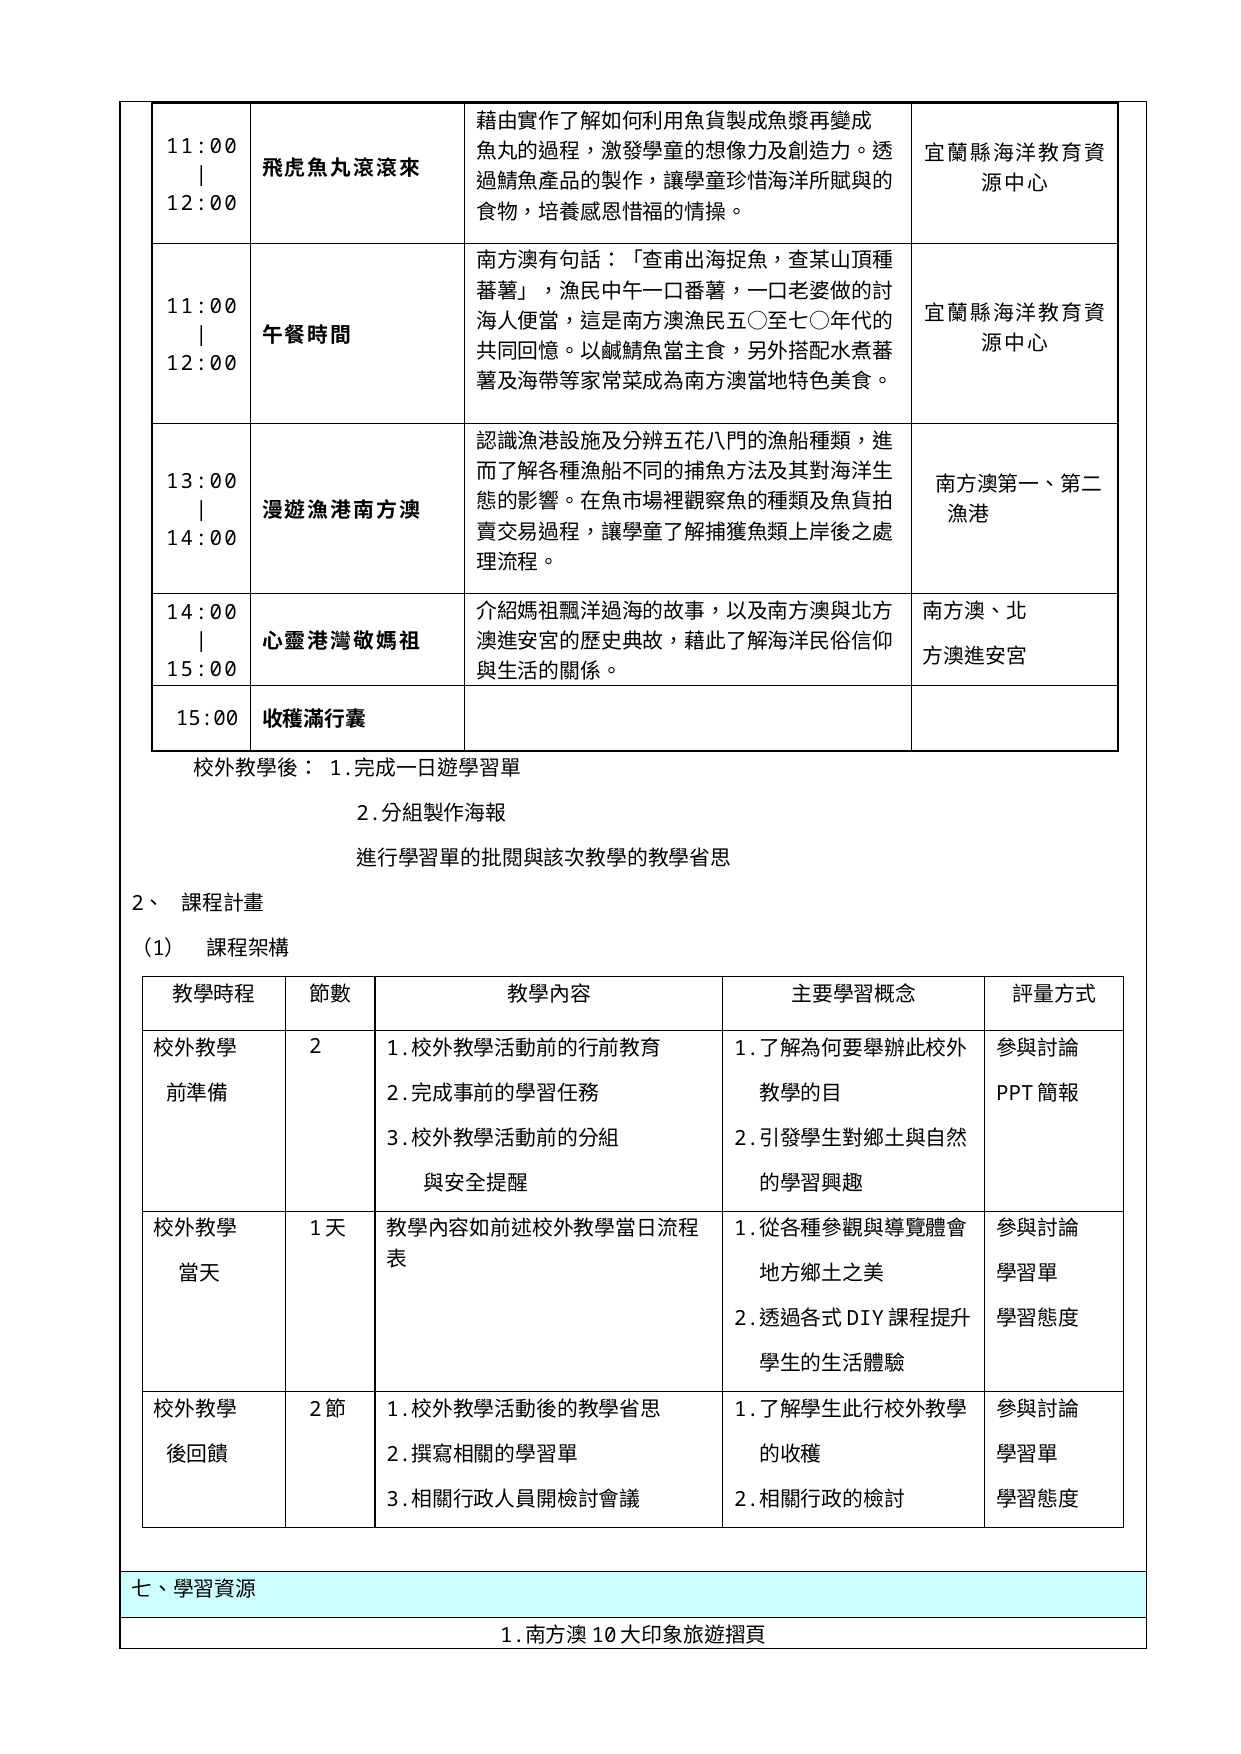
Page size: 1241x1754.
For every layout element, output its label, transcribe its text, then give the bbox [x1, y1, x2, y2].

table_header 評量方式 [985, 977, 1123, 1030]
table_cell 校外教學後： 1.完成一日遊學習單 2.分組製作海報 進行學習單的批閱與該次教學的教學省思 課程計畫 課程架構 [121, 102, 1146, 1571]
table_cell 午餐時間 [251, 244, 464, 423]
table_cell 漫遊漁港南方澳 [251, 424, 464, 593]
table_cell 南方澳第一、第二漁港 [912, 424, 1117, 593]
table_cell 1.南方澳10大印象旅遊摺頁 [121, 1618, 131, 1648]
table_header 節數 [286, 977, 374, 1030]
table_cell 教學內容如前述校外教學當日流程表 [376, 1212, 722, 1391]
table_cell [912, 686, 1117, 749]
table_cell 15:00 [153, 686, 250, 749]
table_cell 2 [286, 1031, 374, 1211]
table_cell 心靈港灣敬媽祖 [251, 594, 464, 685]
table_cell [465, 686, 911, 749]
table_cell 認識漁港設施及分辨五花八門的漁船種類，進 而了解各種漁船不同的捕魚方法及其對海洋生 態的影響。在魚市場裡觀察魚的種類及魚貨拍 賣交易過程，讓學童了解捕獲魚類上岸後之處 理流程。 [465, 424, 911, 593]
table_cell 校外教學 前準備 [143, 1031, 285, 1211]
table_header 主要學習概念 [723, 977, 984, 1030]
table_cell 11:00 | 12:00 [153, 244, 250, 423]
table_cell 1.從各種參觀與導覽體會 地方鄉土之美 2.透過各式DIY課程提升 學生的生活體驗 [723, 1212, 984, 1391]
table_cell 11:00 | 12:00 [153, 104, 250, 243]
table_cell 南方澳、北 方澳進安宮 [912, 594, 1117, 685]
table_cell 校外教學 當天 [143, 1212, 285, 1391]
table_cell 參與討論 學習單 學習態度 [985, 1212, 1123, 1391]
table_cell 1天 [286, 1212, 374, 1391]
table_cell 校外教學 後回饋 [143, 1392, 285, 1527]
table_cell 1.了解學生此行校外教學 的收穫 2.相關行政的檢討 [723, 1392, 984, 1527]
table_cell 收穫滿行囊 [251, 686, 464, 749]
table_cell 宜蘭縣海洋教育資源中心 [912, 244, 1117, 423]
table_cell 參與討論 學習單 學習態度 [985, 1392, 1123, 1527]
table_header 教學內容 [376, 977, 722, 1030]
table_cell 藉由實作了解如何利用魚貨製成魚漿再變成 魚丸的過程，激發學童的想像力及創造力。透 過鯖魚產品的製作，讓學童珍惜海洋所賦與的 食物，培養感恩惜福的情操。 [465, 104, 911, 243]
table_cell 宜蘭縣海洋教育資源中心 [912, 104, 1117, 243]
table_cell 介紹媽祖飄洋過海的故事，以及南方澳與北方 澳進安宮的歷史典故，藉此了解海洋民俗信仰 與生活的關係。 [465, 594, 911, 685]
table_cell 1.了解為何要舉辦此校外 教學的目 2.引發學生對鄉土與自然 的學習興趣 [723, 1031, 984, 1211]
table_cell 1.校外教學活動後的教學省思 2.撰寫相關的學習單 3.相關行政人員開檢討會議 [376, 1392, 722, 1527]
table_header 教學時程 [143, 977, 285, 1030]
table_cell 南方澳有句話：「查甫出海捉魚，查某山頂種 蕃薯」，漁民中午一口番薯，一口老婆做的討 海人便當，這是南方澳漁民五○至七○年代的 共同回憶。以鹹鯖魚當主食，另外搭配水煮蕃 薯及海帶等家常菜成為南方澳當地特色美食。 [465, 244, 911, 423]
table_cell 13:00 | 14:00 [153, 424, 250, 593]
table_cell 七、學習資源 [121, 1572, 1146, 1617]
table_cell 參與討論 PPT簡報 [985, 1031, 1123, 1211]
table_cell 1.南方澳10大印象旅遊摺頁 [1135, 1618, 1146, 1648]
table_cell 1.校外教學活動前的行前教育 2.完成事前的學習任務 3.校外教學活動前的分組 與安全提醒 [376, 1031, 722, 1211]
table_cell 2節 [286, 1392, 374, 1527]
table_cell 14:00 | 15:00 [153, 594, 250, 685]
table_cell 飛虎魚丸滾滾來 [251, 104, 464, 243]
